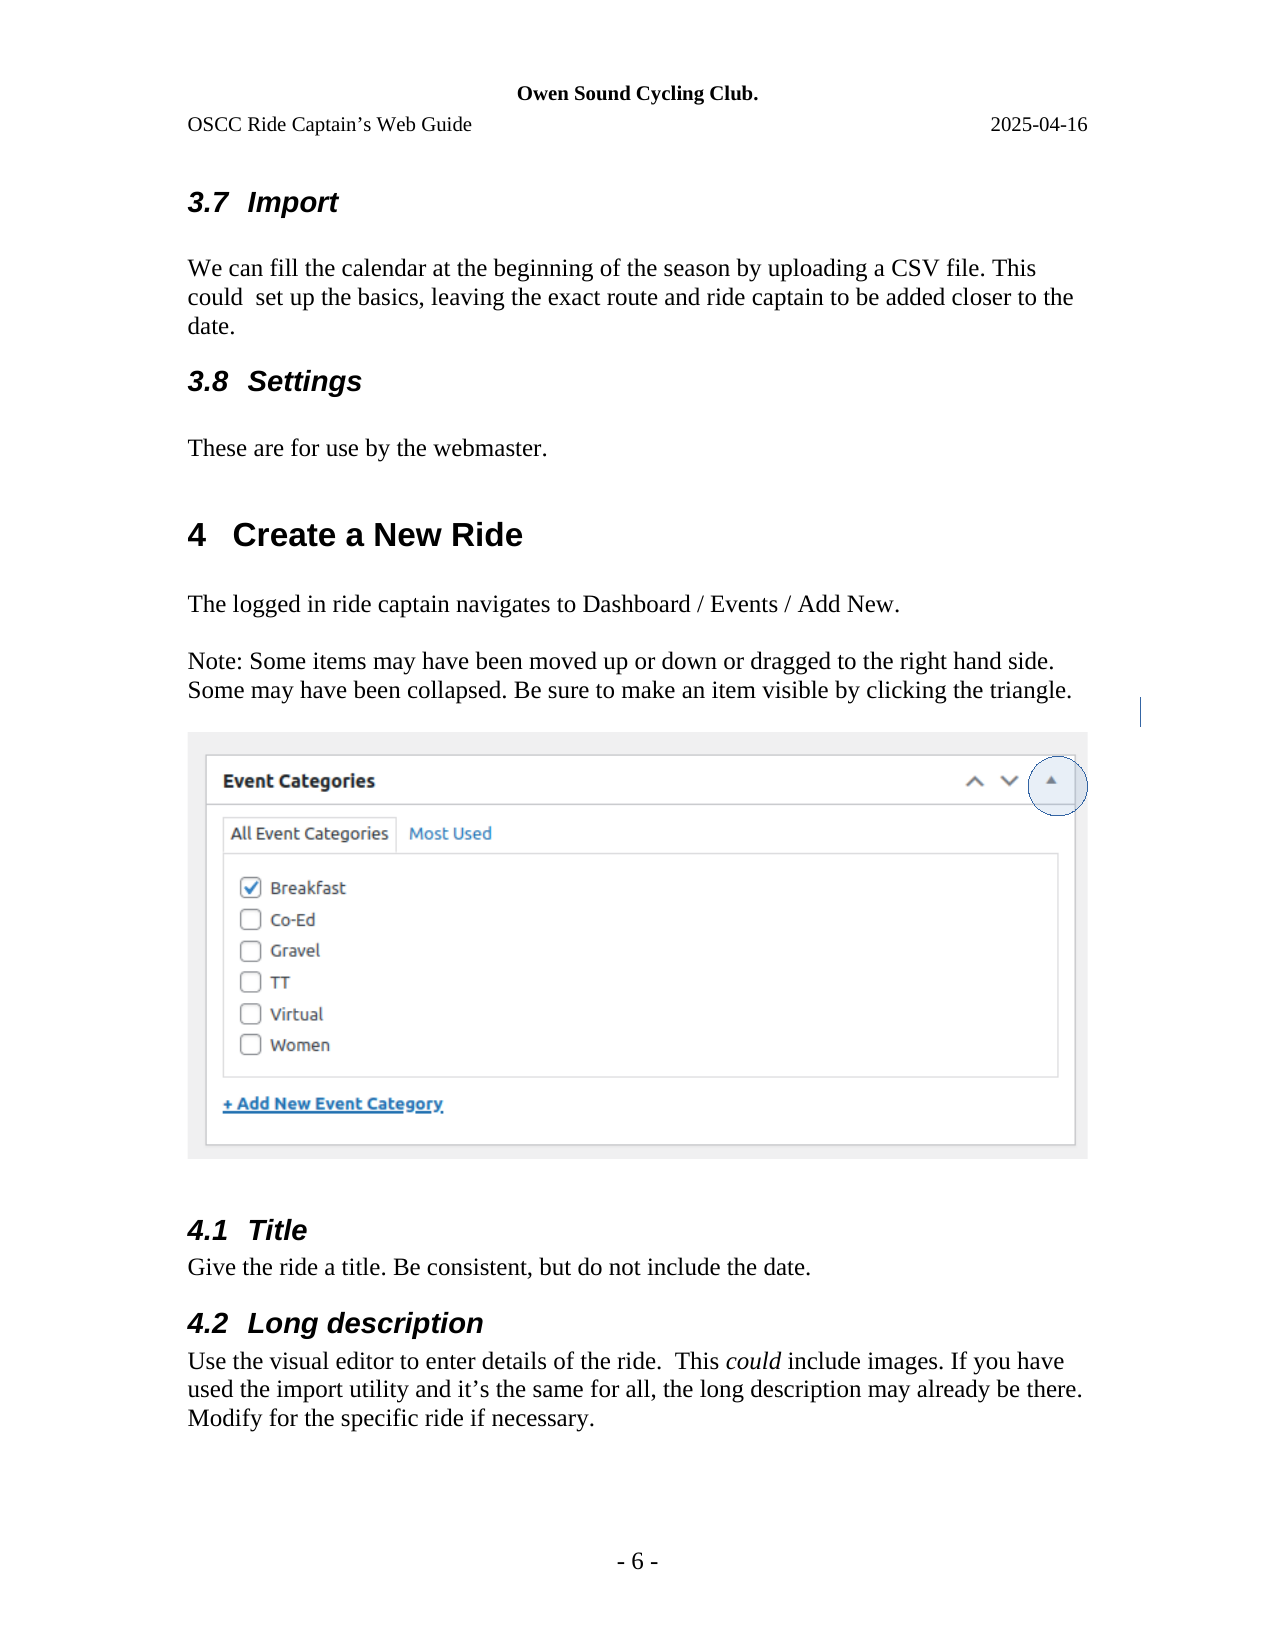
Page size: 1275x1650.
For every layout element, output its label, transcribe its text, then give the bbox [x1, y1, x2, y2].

text We can fill the calendar at the beginning of the season by uploading a CSV file. This could set up the basics, leaving the exact route and ride captain to be added closer to the date. [187, 253, 1087, 339]
text Give the ride a title. Be consistent, but do not include the date. [187, 1252, 1087, 1281]
subtitle Title [187, 1212, 1087, 1246]
text These are for use by the webmaster. [187, 433, 1087, 462]
text The logged in ride captain navigates to Dashboard / Events / Add New. [187, 589, 1087, 618]
text Note: Some items may have been moved up or down or dragged to the right hand side. Some may have been collapsed. Be sure to make an item visible by clicking the triangle. [187, 646, 1087, 704]
subtitle Settings [187, 364, 1087, 398]
picture [187, 732, 1088, 1159]
subtitle Import [187, 185, 1087, 218]
subtitle Create a New Ride [187, 516, 1087, 554]
subtitle Long description [187, 1306, 1087, 1339]
text Use the visual editor to enter details of the ride. This could include images. If you have used the import utility and it’s the same for all, the long description may already be there. Modify for the specific ride if necessary. [187, 1346, 1087, 1432]
